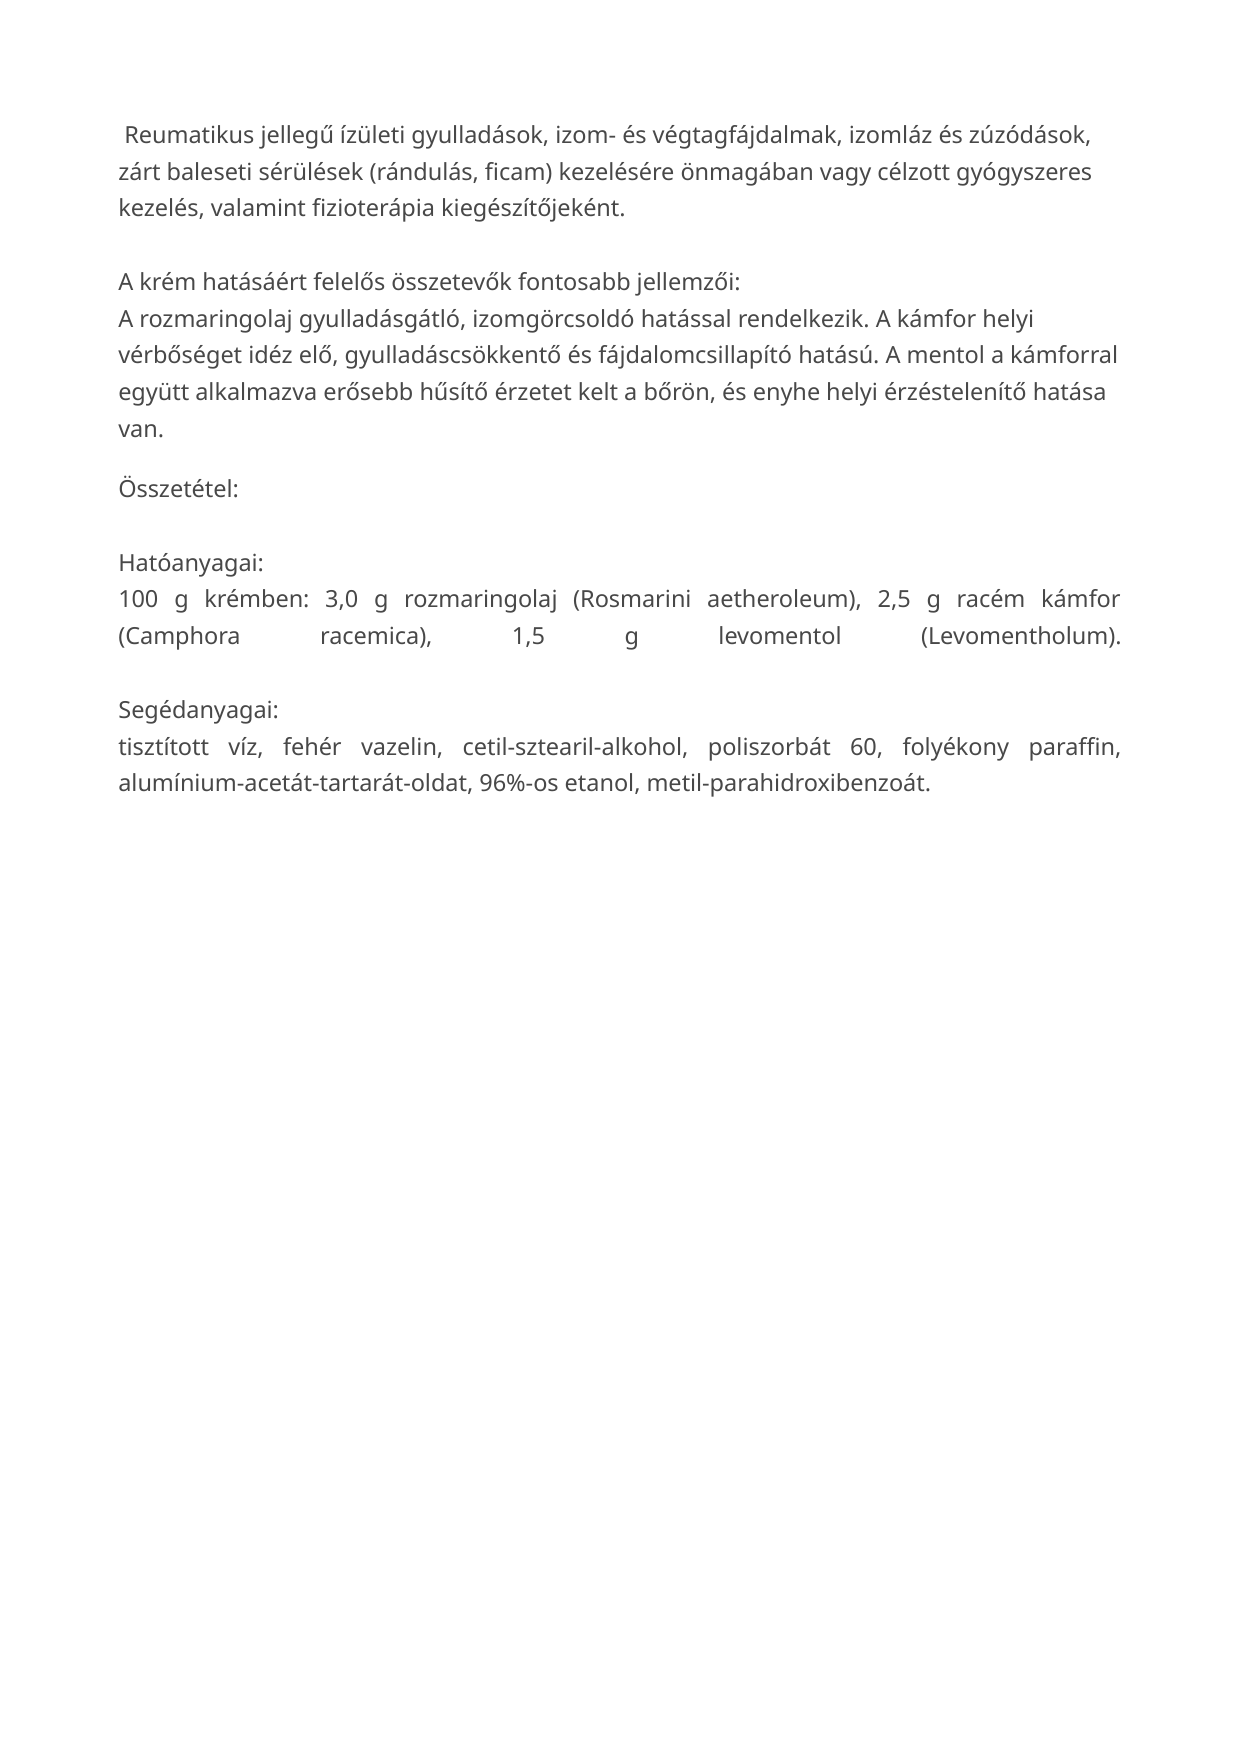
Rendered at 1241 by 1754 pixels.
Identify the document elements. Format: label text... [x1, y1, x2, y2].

text Összetétel: Hatóanyagai: 100 g krémben: 3,0 g rozmaringolaj (Rosmarini aetheroleum), 2,5 g racém kámfor (Camphora racemica), 1,5 g levomentol (Levomentholum). Segédanyagai: tisztított víz, fehér vazelin, cetil-sztearil-alkohol, poliszorbát 60, folyékony paraffin, alumínium-acetát-tartarát-oldat, 96%-os etanol, metil-parahidroxibenzoát. [118, 472, 1122, 799]
text Reumatikus jellegű ízületi gyulladások, izom- és végtagfájdalmak, izomláz és zúzódások, zárt baleseti sérülések (rándulás, ficam) kezelésére önmagában vagy célzott gyógyszeres kezelés, valamint fizioterápia kiegészítőjeként. A krém hatásáért felelős összetevők fontosabb jellemzői: A rozmaringolaj gyulladásgátló, izomgörcsoldó hatással rendelkezik. A kámfor helyi vérbőséget idéz elő, gyulladáscsökkentő és fájdalomcsillapító hatású. A mentol a kámforral együtt alkalmazva erősebb hűsítő érzetet kelt a bőrön, és enyhe helyi érzéstelenítő hatása van. [118, 118, 1122, 444]
